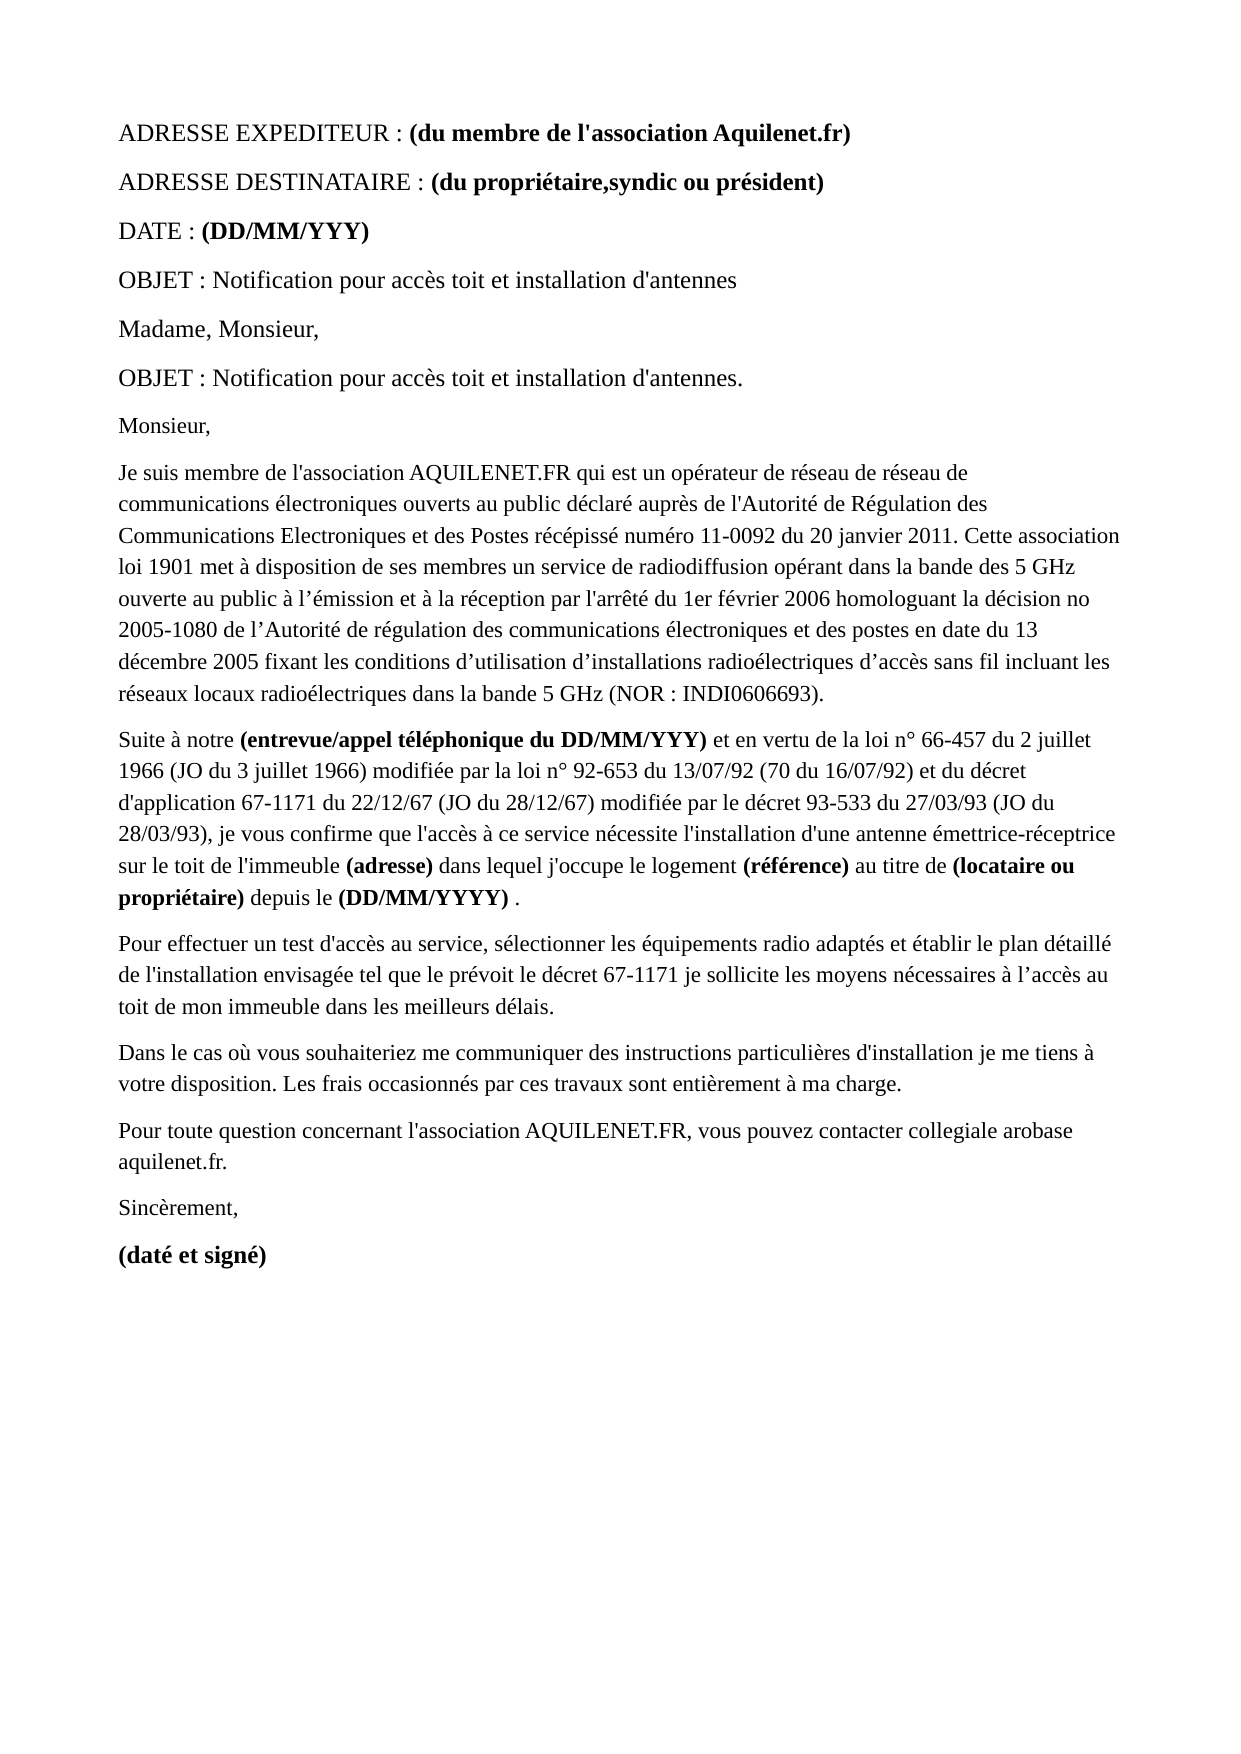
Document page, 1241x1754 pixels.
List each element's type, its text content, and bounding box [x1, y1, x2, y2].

text Je suis membre de l'association AQUILENET.FR qui est un opérateur de réseau de réseau de communications électroniques ouverts au public déclaré auprès de l'Autorité de Régulation des Communications Electroniques et des Postes récépissé numéro 11-0092 du 20 janvier 2011. Cette association loi 1901 met à disposition de ses membres un service de radiodiffusion opérant dans la bande des 5 GHz ouverte au public à l’émission et à la réception par l'arrêté du 1er février 2006 homologuant la décision no 2005-1080 de l’Autorité de régulation des communications électroniques et des postes en date du 13 décembre 2005 fixant les conditions d’utilisation d’installations radioélectriques d’accès sans fil incluant les réseaux locaux radioélectriques dans la bande 5 GHz (NOR : INDI0606693). [118, 459, 1122, 706]
text Monsieur, [118, 412, 1122, 439]
text ADRESSE EXPEDITEUR : (du membre de l'association Aquilenet.fr) [118, 118, 1122, 147]
text Suite à notre (entrevue/appel téléphonique du DD/MM/YYY) et en vertu de la loi n° 66-457 du 2 juillet 1966 (JO du 3 juillet 1966) modifiée par la loi n° 92-653 du 13/07/92 (70 du 16/07/92) et du décret d'application 67-1171 du 22/12/67 (JO du 28/12/67) modifiée par le décret 93-533 du 27/03/93 (JO du 28/03/93), je vous confirme que l'accès à ce service nécessite l'installation d'une antenne émettrice-réceptrice sur le toit de l'immeuble (adresse) dans lequel j'occupe le logement (référence) au titre de (locataire ou propriétaire) depuis le (DD/MM/YYYY) . [118, 726, 1122, 910]
text Pour toute question concernant l'association AQUILENET.FR, vous pouvez contacter collegiale arobase aquilenet.fr. [118, 1117, 1122, 1174]
text Madame, Monsieur, [118, 314, 1122, 343]
text Pour effectuer un test d'accès au service, sélectionner les équipements radio adaptés et établir le plan détaillé de l'installation envisagée tel que le prévoit le décret 67-1171 je sollicite les moyens nécessaires à l’accès au toit de mon immeuble dans les meilleurs délais. [118, 930, 1122, 1019]
text (daté et signé) [118, 1241, 1122, 1269]
text Dans le cas où vous souhaiteriez me communiquer des instructions particulières d'installation je me tiens à votre disposition. Les frais occasionnés par ces travaux sont entièrement à ma charge. [118, 1039, 1122, 1097]
text OBJET : Notification pour accès toit et installation d'antennes. [118, 363, 1122, 392]
text OBJET : Notification pour accès toit et installation d'antennes [118, 265, 1122, 294]
text ADRESSE DESTINATAIRE : (du propriétaire,syndic ou président) [118, 167, 1122, 196]
text DATE : (DD/MM/YYY) [118, 216, 1122, 245]
text Sincèrement, [118, 1194, 1122, 1221]
